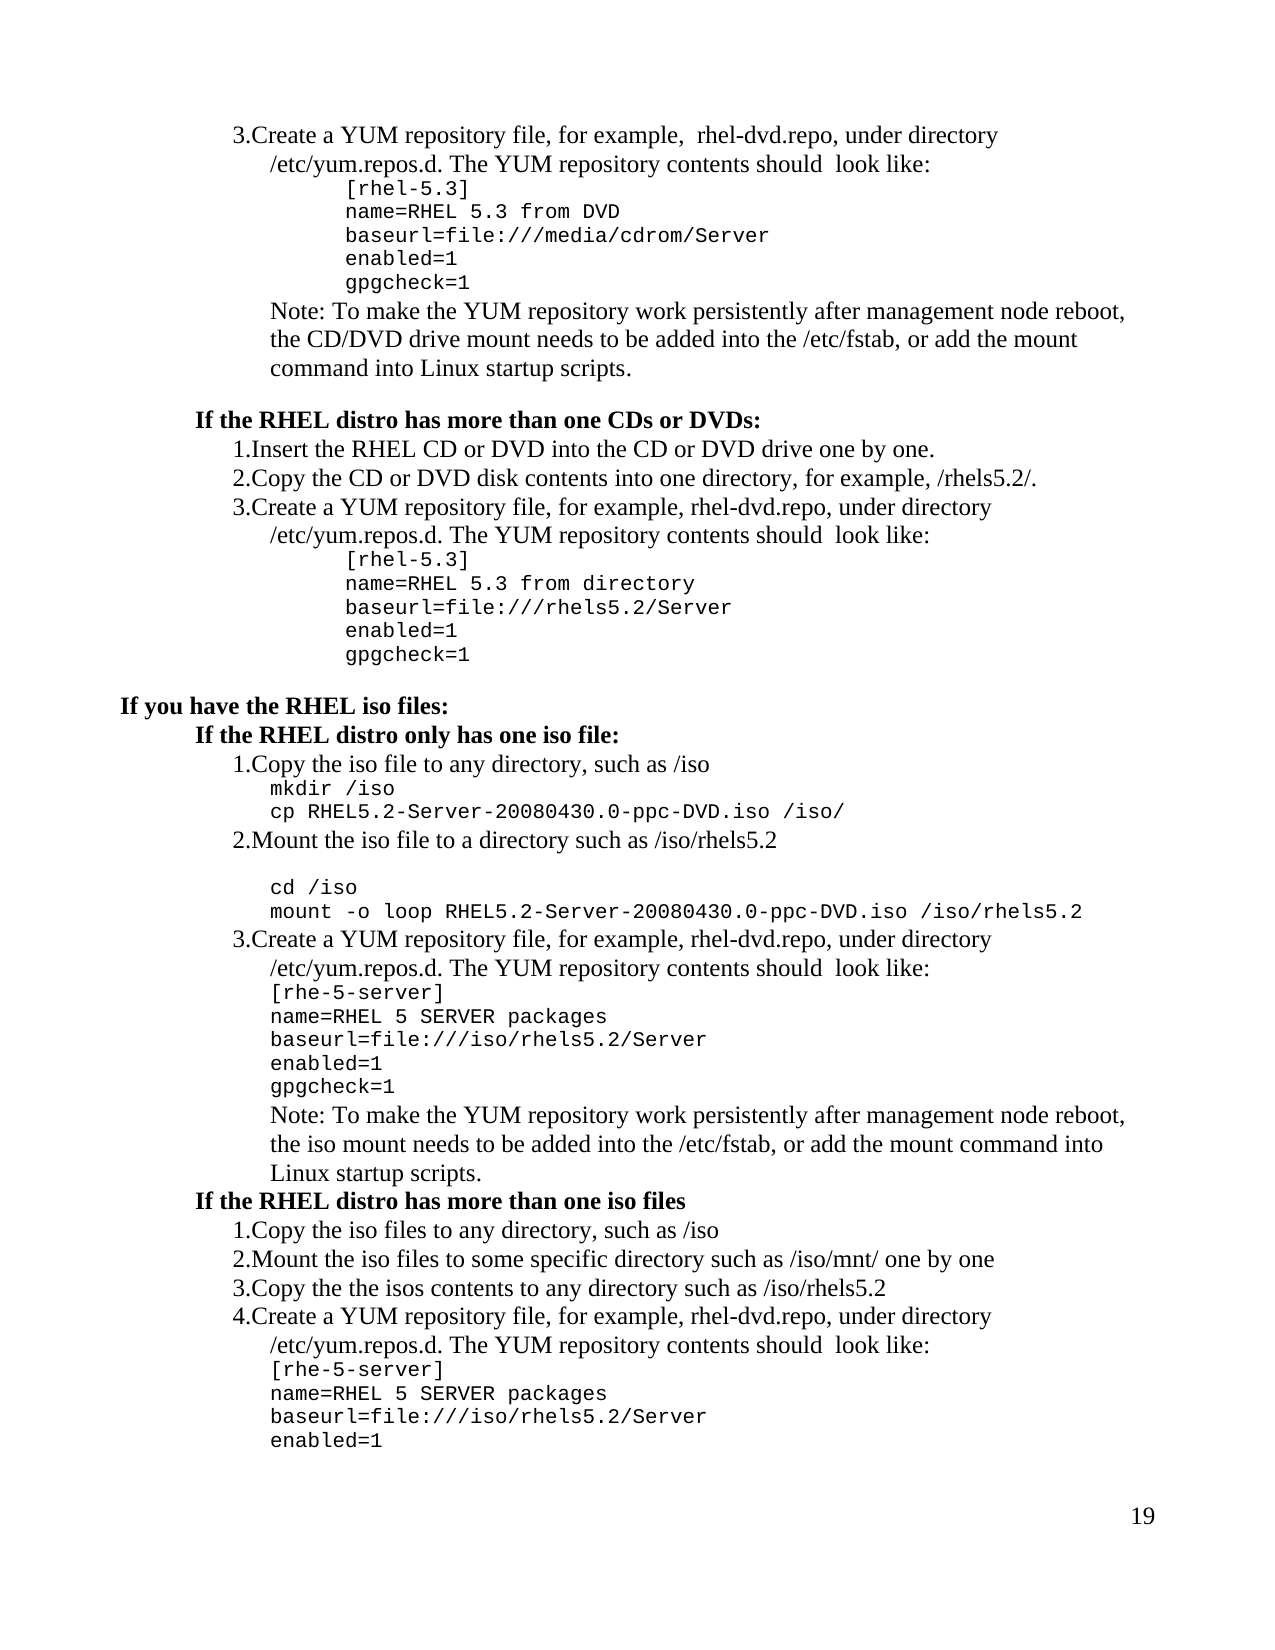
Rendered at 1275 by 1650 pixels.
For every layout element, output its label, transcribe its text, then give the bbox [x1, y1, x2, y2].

text gpgcheck=1 [270, 1077, 1155, 1100]
text enabled=1 [345, 248, 1155, 272]
list Copy the CD or DVD disk contents into one directory, for example, /rhels5.2/. [232, 463, 1155, 492]
text [rhe-5-server] [270, 982, 1155, 1006]
list Copy the iso files to any directory, such as /iso [232, 1215, 1155, 1244]
text enabled=1 [270, 1053, 1155, 1077]
text enabled=1 [345, 620, 1155, 644]
text [rhel-5.3] [345, 549, 1155, 573]
list Mount the iso files to some specific directory such as /iso/mnt/ one by one [232, 1244, 1155, 1273]
text baseurl=file:///rhels5.2/Server [345, 597, 1155, 620]
list Copy the the isos contents to any directory such as /iso/rhels5.2 [232, 1273, 1155, 1301]
text name=RHEL 5 SERVER packages [270, 1383, 1155, 1406]
list Mount the iso file to a directory such as /iso/rhels5.2 [232, 825, 1155, 853]
list Insert the RHEL CD or DVD into the CD or DVD drive one by one. [232, 434, 1155, 463]
text If the RHEL distro has more than one iso files [195, 1186, 1155, 1215]
text baseurl=file:///iso/rhels5.2/Server [270, 1029, 1155, 1053]
text enabled=1 [270, 1430, 1155, 1453]
text Note: To make the YUM repository work persistently after management node reboot, the iso mount needs to be added into the /etc/fstab, or add the mount command into Linux startup scripts. [270, 1100, 1155, 1186]
text If the RHEL distro only has one iso file: [195, 720, 1155, 749]
list Create a YUM repository file, for example, rhel-dvd.repo, under directory /etc/yum.repos.d. The YUM repository contents should look like: [232, 120, 1155, 177]
list Create a YUM repository file, for example, rhel-dvd.repo, under directory /etc/yum.repos.d. The YUM repository contents should look like: [232, 492, 1155, 549]
text cp RHEL5.2-Server-20080430.0-ppc-DVD.iso /iso/ [270, 801, 1155, 825]
text baseurl=file:///media/cdrom/Server [345, 225, 1155, 248]
text If the RHEL distro has more than one CDs or DVDs: [195, 406, 1155, 434]
text baseurl=file:///iso/rhels5.2/Server [270, 1406, 1155, 1430]
list Create a YUM repository file, for example, rhel-dvd.repo, under directory /etc/yum.repos.d. The YUM repository contents should look like: [232, 924, 1155, 982]
text [rhel-5.3] [345, 177, 1155, 201]
text Note: To make the YUM repository work persistently after management node reboot, the CD/DVD drive mount needs to be added into the /etc/fstab, or add the mount command into Linux startup scripts. [270, 296, 1155, 382]
text mount -o loop RHEL5.2-Server-20080430.0-ppc-DVD.iso /iso/rhels5.2 [270, 901, 1155, 924]
text [rhe-5-server] [270, 1359, 1155, 1383]
text If you have the RHEL iso files: [120, 691, 1155, 720]
list Copy the iso file to any directory, such as /iso [232, 749, 1155, 777]
list gpgcheck=1 [345, 644, 1155, 668]
text name=RHEL 5 SERVER packages [270, 1006, 1155, 1029]
text gpgcheck=1 [345, 272, 1155, 296]
text name=RHEL 5.3 from directory [345, 573, 1155, 597]
list Create a YUM repository file, for example, rhel-dvd.repo, under directory /etc/yum.repos.d. The YUM repository contents should look like: [232, 1301, 1155, 1359]
text name=RHEL 5.3 from DVD [345, 201, 1155, 225]
